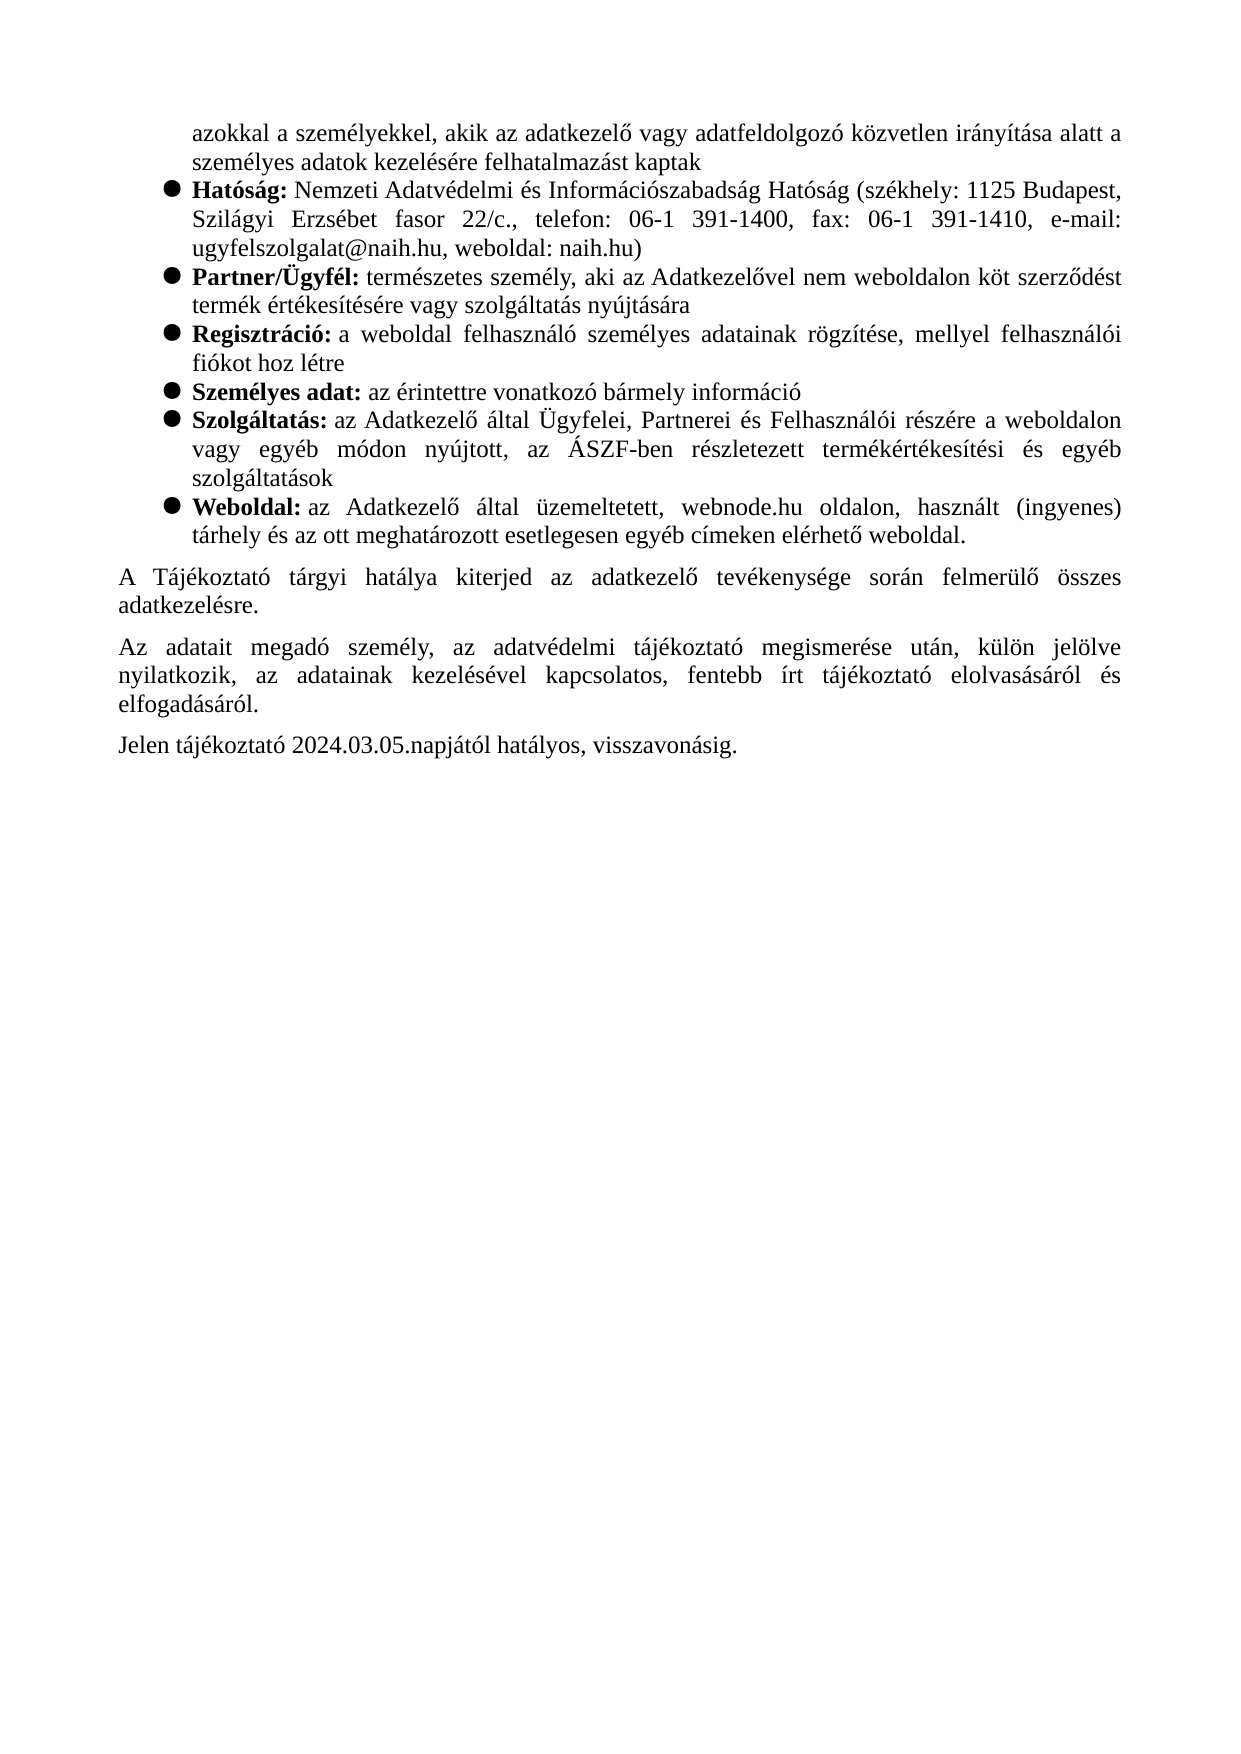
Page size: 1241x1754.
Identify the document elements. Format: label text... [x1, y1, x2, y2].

list Partner/Ügyfél: természetes személy, aki az Adatkezelővel nem weboldalon köt szerződést termék értékesítésére vagy szolgáltatás nyújtására [162, 262, 1122, 319]
text A Tájékoztató tárgyi hatálya kiterjed az adatkezelő tevékenysége során felmerülő összes adatkezelésre. [118, 562, 1122, 619]
text Az adatait megadó személy, az adatvédelmi tájékoztató megismerése után, külön jelölve nyilatkozik, az adatainak kezelésével kapcsolatos, fentebb írt tájékoztató elolvasásáról és elfogadásáról. [118, 632, 1122, 718]
list Személyes adat: az érintettre vonatkozó bármely információ [162, 377, 1122, 406]
list Szolgáltatás: az Adatkezelő által Ügyfelei, Partnerei és Felhasználói részére a weboldalon vagy egyéb módon nyújtott, az ÁSZF-ben részletezett termékértékesítési és egyéb szolgáltatások [162, 406, 1122, 492]
list Hatóság: Nemzeti Adatvédelmi és Információszabadság Hatóság (székhely: 1125 Budapest, Szilágyi Erzsébet fasor 22/c., telefon: 06-1 391-1400, fax: 06-1 391-1410, e-mail: ugyfelszolgalat@naih.hu, weboldal: naih.hu) [162, 176, 1122, 262]
list Regisztráció: a weboldal felhasználó személyes adatainak rögzítése, mellyel felhasználói fiókot hoz létre [162, 319, 1122, 377]
text Jelen tájékoztató 2024.03.05.napjától hatályos, visszavonásig. [118, 731, 1122, 759]
list Weboldal: az Adatkezelő által üzemeltetett, webnode.hu oldalon, használt (ingyenes) tárhely és az ott meghatározott esetlegesen egyéb címeken elérhető weboldal. [162, 492, 1122, 549]
list azokkal a személyekkel, akik az adatkezelő vagy adatfeldolgozó közvetlen irányítása alatt a személyes adatok kezelésére felhatalmazást kaptak [162, 118, 1122, 176]
